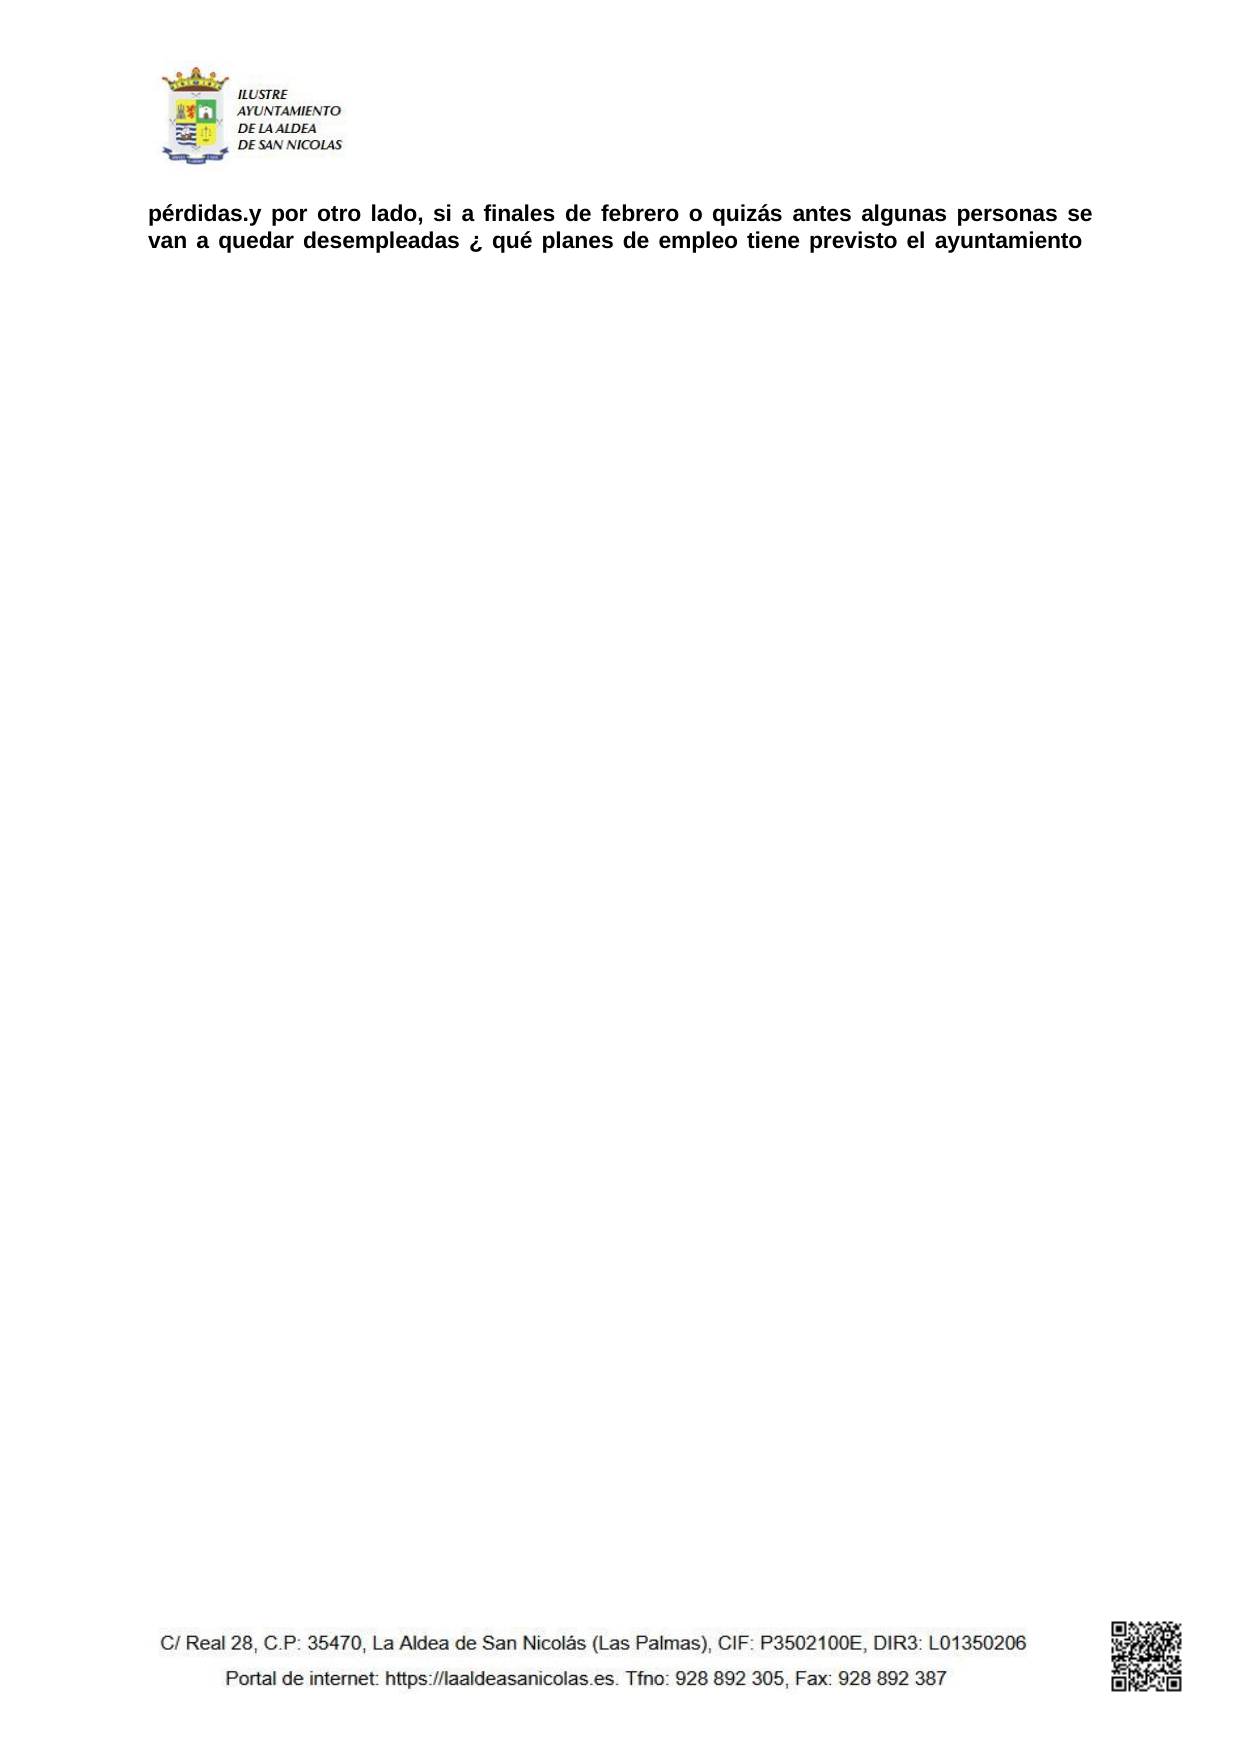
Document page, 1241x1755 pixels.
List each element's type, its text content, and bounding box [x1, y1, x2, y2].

text pérdidas.y por otro lado, si a finales de febrero o quizás antes algunas personas se van a quedar desempleadas ¿ qué planes de empleo tiene previsto el ayuntamiento [148, 200, 1093, 253]
